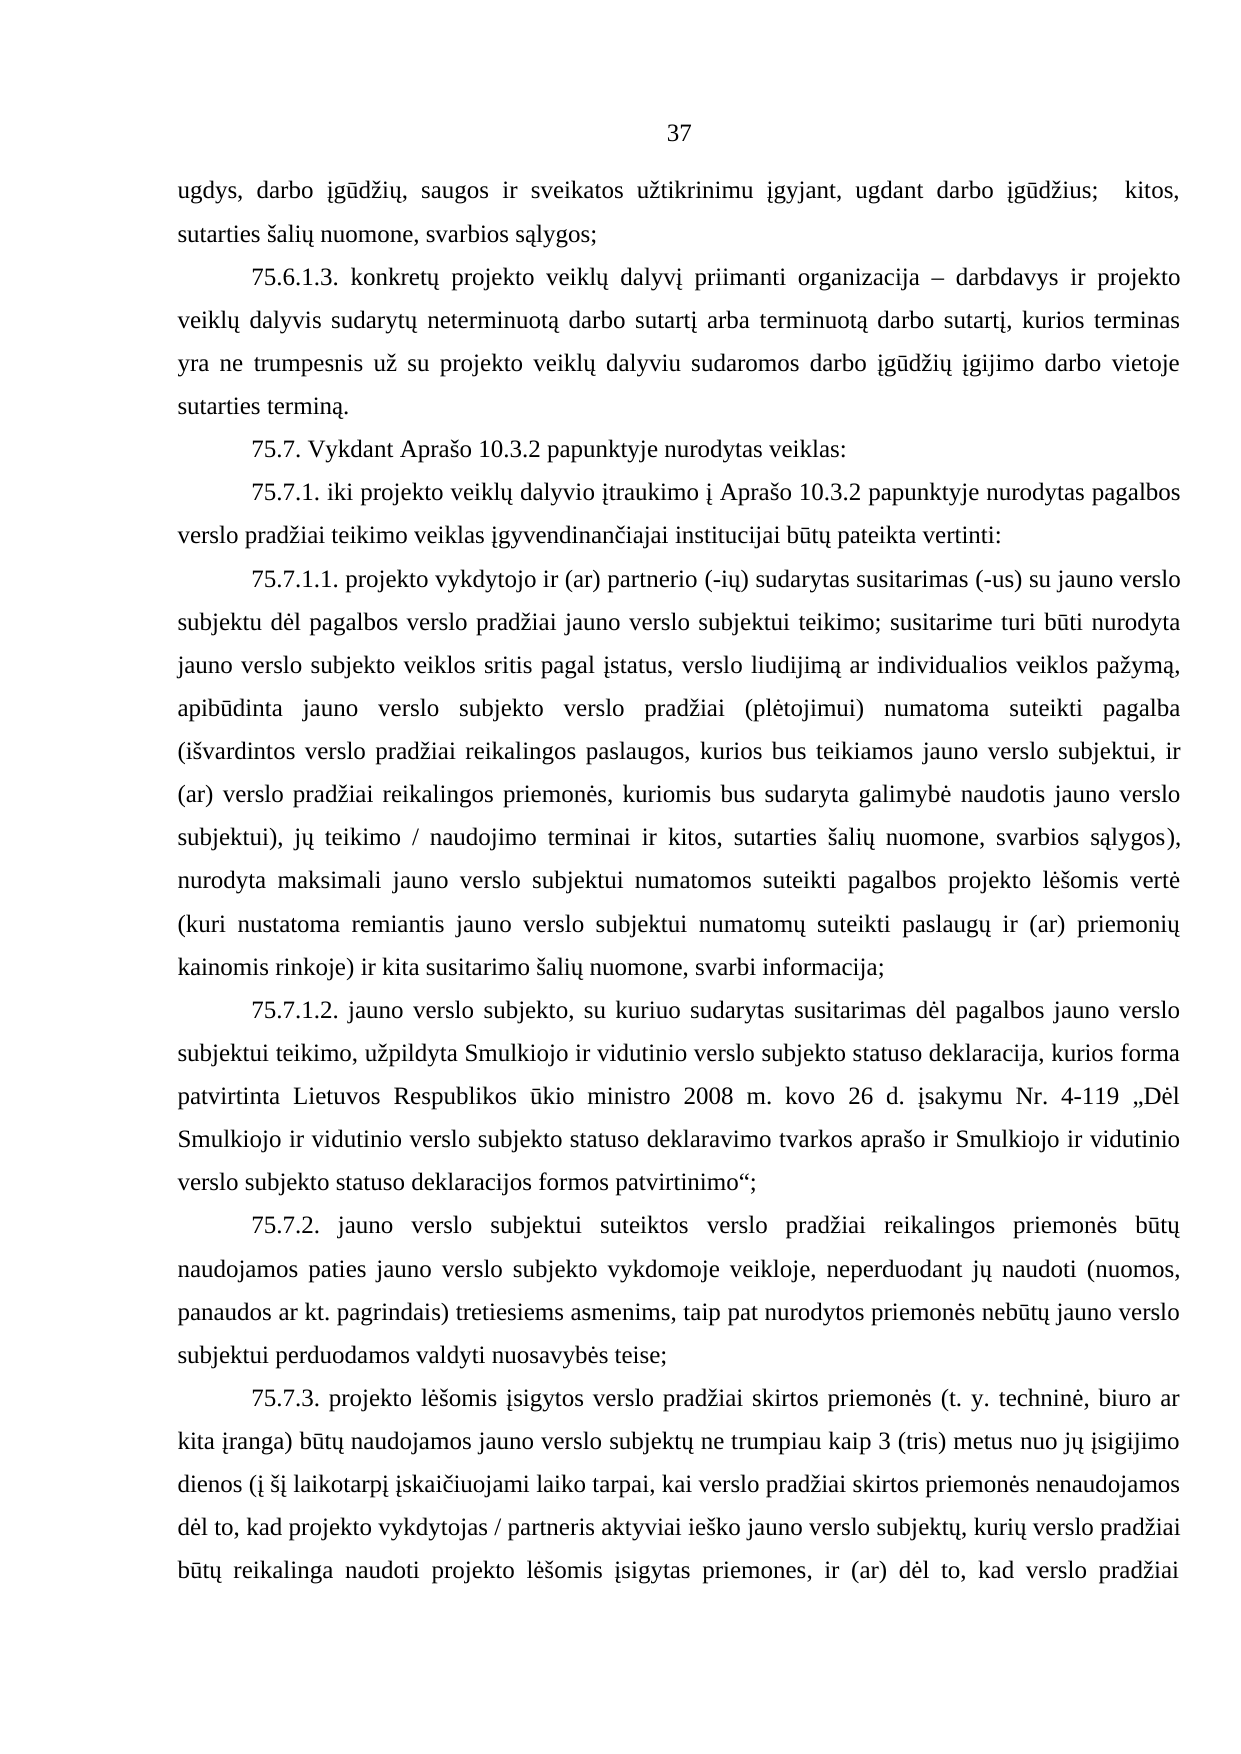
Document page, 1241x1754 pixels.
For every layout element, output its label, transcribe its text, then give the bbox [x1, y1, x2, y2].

text 75.7.1. iki projekto veiklų dalyvio įtraukimo į Aprašo 10.3.2 papunktyje nurodytas pagalbos verslo pradžiai teikimo veiklas įgyvendinančiajai institucijai būtų pateikta vertinti: [177, 477, 1181, 549]
text 75.6.1.3. konkretų projekto veiklų dalyvį priimanti organizacija – darbdavys ir projekto veiklų dalyvis sudarytų neterminuotą darbo sutartį arba terminuotą darbo sutartį, kurios terminas yra ne trumpesnis už su projekto veiklų dalyviu sudaromos darbo įgūdžių įgijimo darbo vietoje sutarties terminą. [177, 262, 1181, 420]
text 75.7.2. jauno verslo subjektui suteiktos verslo pradžiai reikalingos priemonės būtų naudojamos paties jauno verslo subjekto vykdomoje veikloje, neperduodant jų naudoti (nuomos, panaudos ar kt. pagrindais) tretiesiems asmenims, taip pat nurodytos priemonės nebūtų jauno verslo subjektui perduodamos valdyti nuosavybės teise; [177, 1211, 1181, 1369]
text 75.7.3. projekto lėšomis įsigytos verslo pradžiai skirtos priemonės (t. y. techninė, biuro ar kita įranga) būtų naudojamos jauno verslo subjektų ne trumpiau kaip 3 (tris) metus nuo jų įsigijimo dienos (į šį laikotarpį įskaičiuojami laiko tarpai, kai verslo pradžiai skirtos priemonės nenaudojamos dėl to, kad projekto vykdytojas / partneris aktyviai ieško jauno verslo subjektų, kurių verslo pradžiai būtų reikalinga naudoti projekto lėšomis įsigytas priemones, ir (ar) dėl to, kad verslo pradžiai [177, 1383, 1181, 1584]
text 75.7.1.2. jauno verslo subjekto, su kuriuo sudarytas susitarimas dėl pagalbos jauno verslo subjektui teikimo, užpildyta Smulkiojo ir vidutinio verslo subjekto statuso deklaracija, kurios forma patvirtinta Lietuvos Respublikos ūkio ministro 2008 m. kovo 26 d. įsakymu Nr. 4-119 „Dėl Smulkiojo ir vidutinio verslo subjekto statuso deklaravimo tvarkos aprašo ir Smulkiojo ir vidutinio verslo subjekto statuso deklaracijos formos patvirtinimo“; [177, 995, 1181, 1196]
text 75.7. Vykdant Aprašo 10.3.2 papunktyje nurodytas veiklas: [177, 434, 1181, 463]
text ugdys, darbo įgūdžių, saugos ir sveikatos užtikrinimu įgyjant, ugdant darbo įgūdžius; kitos, sutarties šalių nuomone, svarbios sąlygos; [177, 176, 1181, 247]
text 75.7.1.1. projekto vykdytojo ir (ar) partnerio (-ių) sudarytas susitarimas (-us) su jauno verslo subjektu dėl pagalbos verslo pradžiai jauno verslo subjektui teikimo; susitarime turi būti nurodyta jauno verslo subjekto veiklos sritis pagal įstatus, verslo liudijimą ar individualios veiklos pažymą, apibūdinta jauno verslo subjekto verslo pradžiai (plėtojimui) numatoma suteikti pagalba (išvardintos verslo pradžiai reikalingos paslaugos, kurios bus teikiamos jauno verslo subjektui, ir (ar) verslo pradžiai reikalingos priemonės, kuriomis bus sudaryta galimybė naudotis jauno verslo subjektui), jų teikimo / naudojimo terminai ir kitos, sutarties šalių nuomone, svarbios sąlygos), nurodyta maksimali jauno verslo subjektui numatomos suteikti pagalbos projekto lėšomis vertė (kuri nustatoma remiantis jauno verslo subjektui numatomų suteikti paslaugų ir (ar) priemonių kainomis rinkoje) ir kita susitarimo šalių nuomone, svarbi informacija; [177, 564, 1181, 981]
